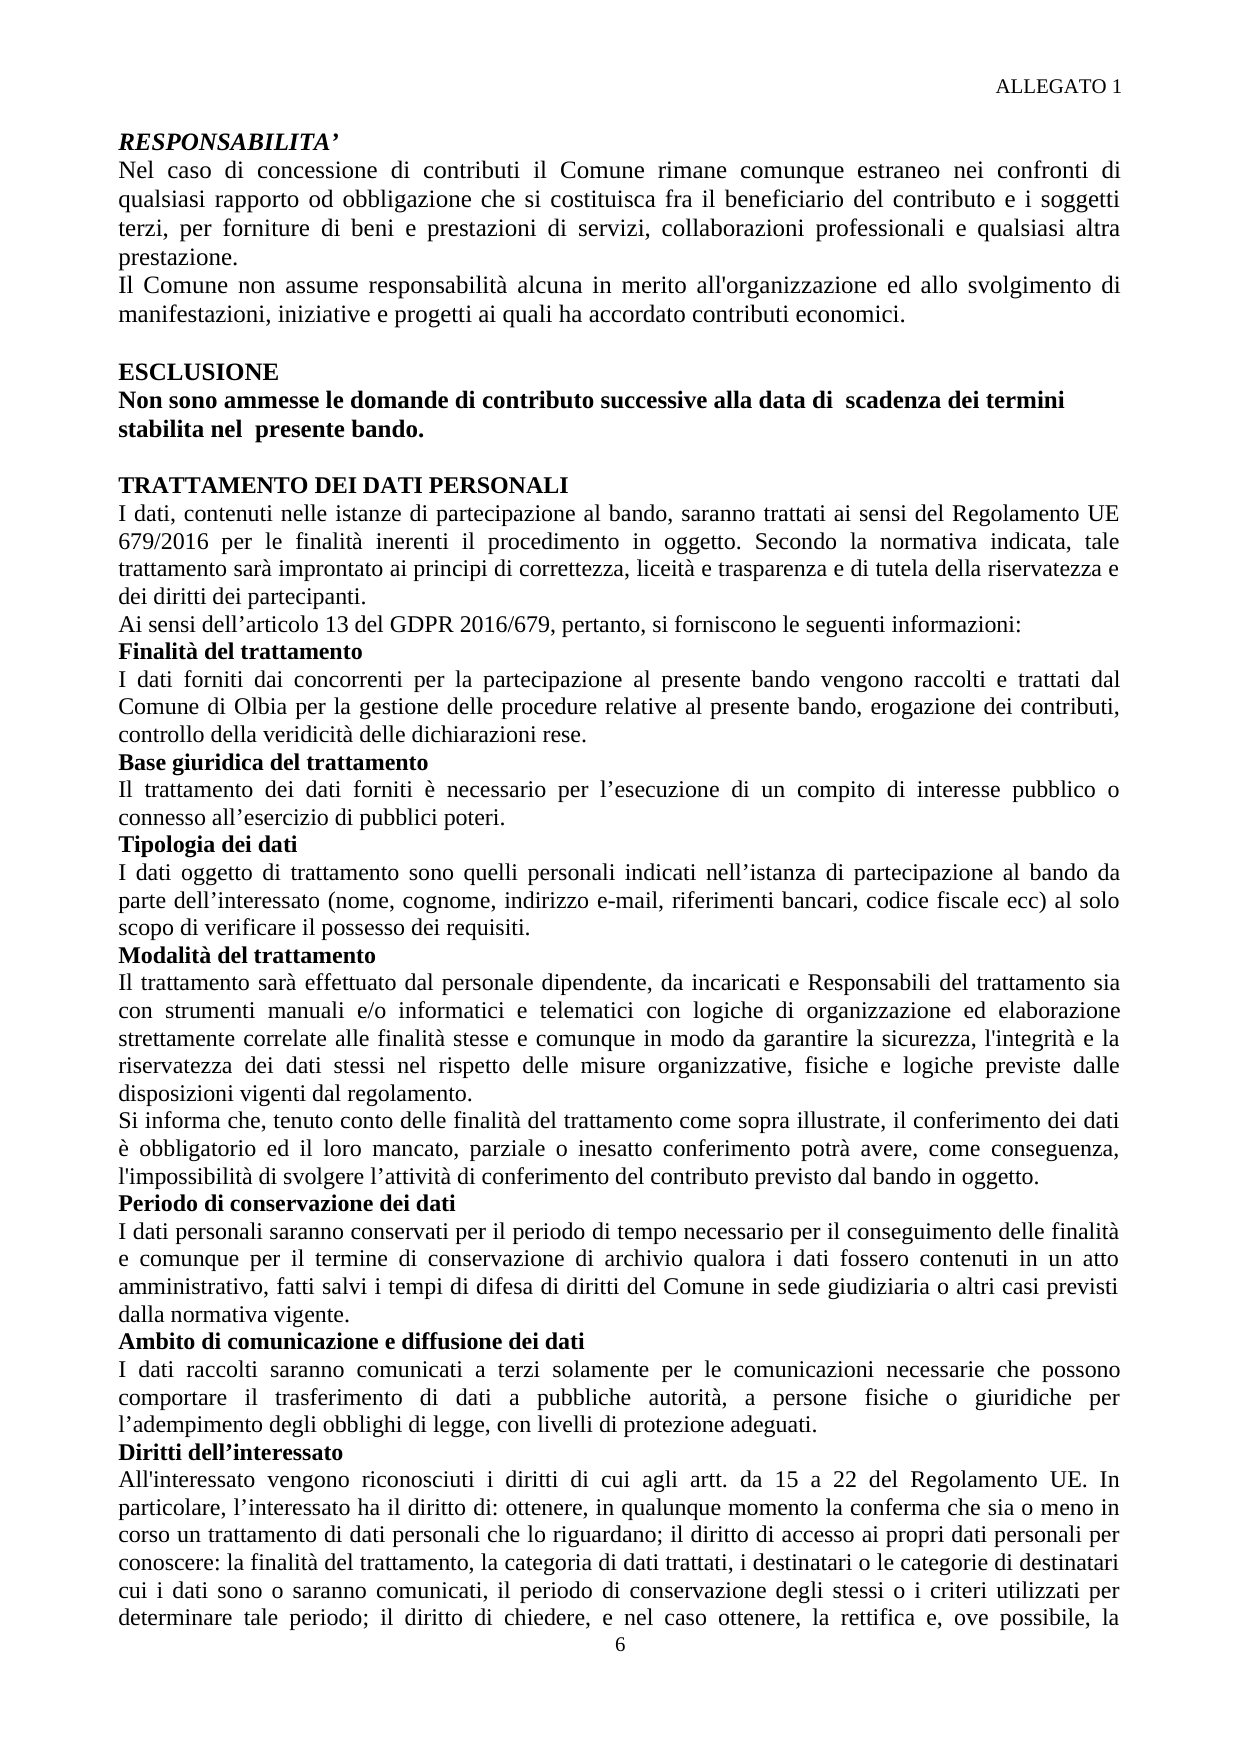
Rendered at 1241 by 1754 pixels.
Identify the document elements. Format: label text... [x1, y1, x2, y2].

text ESCLUSIONE [118, 357, 1122, 385]
text Finalità del trattamento [118, 637, 1122, 665]
text All'interessato vengono riconosciuti i diritti di cui agli artt. da 15 a 22 del Regolamento UE. In particolare, l’interessato ha il diritto di: ottenere, in qualunque momento la conferma che sia o meno in corso un trattamento di dati personali che lo riguardano; il diritto di accesso ai propri dati personali per conoscere: la finalità del trattamento, la categoria di dati trattati, i destinatari o le categorie di destinatari cui i dati sono o saranno comunicati, il periodo di conservazione degli stessi o i criteri utilizzati per determinare tale periodo; il diritto di chiedere, e nel caso ottenere, la rettifica e, ove possibile, la [118, 1465, 1122, 1631]
text Periodo di conservazione dei dati [118, 1189, 1122, 1217]
text Si informa che, tenuto conto delle finalità del trattamento come sopra illustrate, il conferimento dei dati è obbligatorio ed il loro mancato, parziale o inesatto conferimento potrà avere, come conseguenza, l'impossibilità di svolgere l’attività di conferimento del contributo previsto dal bando in oggetto. [118, 1106, 1122, 1189]
text TRATTAMENTO DEI DATI PERSONALI [118, 472, 1122, 499]
text Tipologia dei dati [118, 830, 1122, 858]
text Diritti dell’interessato [118, 1438, 1122, 1465]
text Ambito di comunicazione e diffusione dei dati [118, 1327, 1122, 1355]
text Il Comune non assume responsabilità alcuna in merito all'organizzazione ed allo svolgimento di manifestazioni, iniziative e progetti ai quali ha accordato contributi economici. [118, 270, 1122, 328]
text I dati oggetto di trattamento sono quelli personali indicati nell’istanza di partecipazione al bando da parte dell’interessato (nome, cognome, indirizzo e-mail, riferimenti bancari, codice fiscale ecc) al solo scopo di verificare il possesso dei requisiti. [118, 858, 1122, 941]
text I dati personali saranno conservati per il periodo di tempo necessario per il conseguimento delle finalità e comunque per il termine di conservazione di archivio qualora i dati fossero contenuti in un atto amministrativo, fatti salvi i tempi di difesa di diritti del Comune in sede giudiziaria o altri casi previsti dalla normativa vigente. [118, 1217, 1122, 1327]
text Modalità del trattamento [118, 941, 1122, 968]
text Il trattamento sarà effettuato dal personale dipendente, da incaricati e Responsabili del trattamento sia con strumenti manuali e/o informatici e telematici con logiche di organizzazione ed elaborazione strettamente correlate alle finalità stesse e comunque in modo da garantire la sicurezza, l'integrità e la riservatezza dei dati stessi nel rispetto delle misure organizzative, fisiche e logiche previste dalle disposizioni vigenti dal regolamento. [118, 968, 1122, 1106]
text RESPONSABILITA’ [118, 127, 1122, 155]
text I dati, contenuti nelle istanze di partecipazione al bando, saranno trattati ai sensi del Regolamento UE 679/2016 per le finalità inerenti il procedimento in oggetto. Secondo la normativa indicata, tale trattamento sarà improntato ai principi di correttezza, liceità e trasparenza e di tutela della riservatezza e dei diritti dei partecipanti. [118, 499, 1122, 609]
text Nel caso di concessione di contributi il Comune rimane comunque estraneo nei confronti di qualsiasi rapporto od obbligazione che si costituisca fra il beneficiario del contributo e i soggetti terzi, per forniture di beni e prestazioni di servizi, collaborazioni professionali e qualsiasi altra prestazione. [118, 155, 1122, 270]
text Ai sensi dell’articolo 13 del GDPR 2016/679, pertanto, si forniscono le seguenti informazioni: [118, 609, 1122, 637]
text I dati forniti dai concorrenti per la partecipazione al presente bando vengono raccolti e trattati dal Comune di Olbia per la gestione delle procedure relative al presente bando, erogazione dei contributi, controllo della veridicità delle dichiarazioni rese. [118, 665, 1122, 748]
text I dati raccolti saranno comunicati a terzi solamente per le comunicazioni necessarie che possono comportare il trasferimento di dati a pubbliche autorità, a persone fisiche o giuridiche per l’adempimento degli obblighi di legge, con livelli di protezione adeguati. [118, 1355, 1122, 1438]
text Non sono ammesse le domande di contributo successive alla data di scadenza dei termini stabilita nel presente bando. [118, 385, 1122, 443]
text Base giuridica del trattamento [118, 748, 1122, 775]
text Il trattamento dei dati forniti è necessario per l’esecuzione di un compito di interesse pubblico o connesso all’esercizio di pubblici poteri. [118, 775, 1122, 830]
